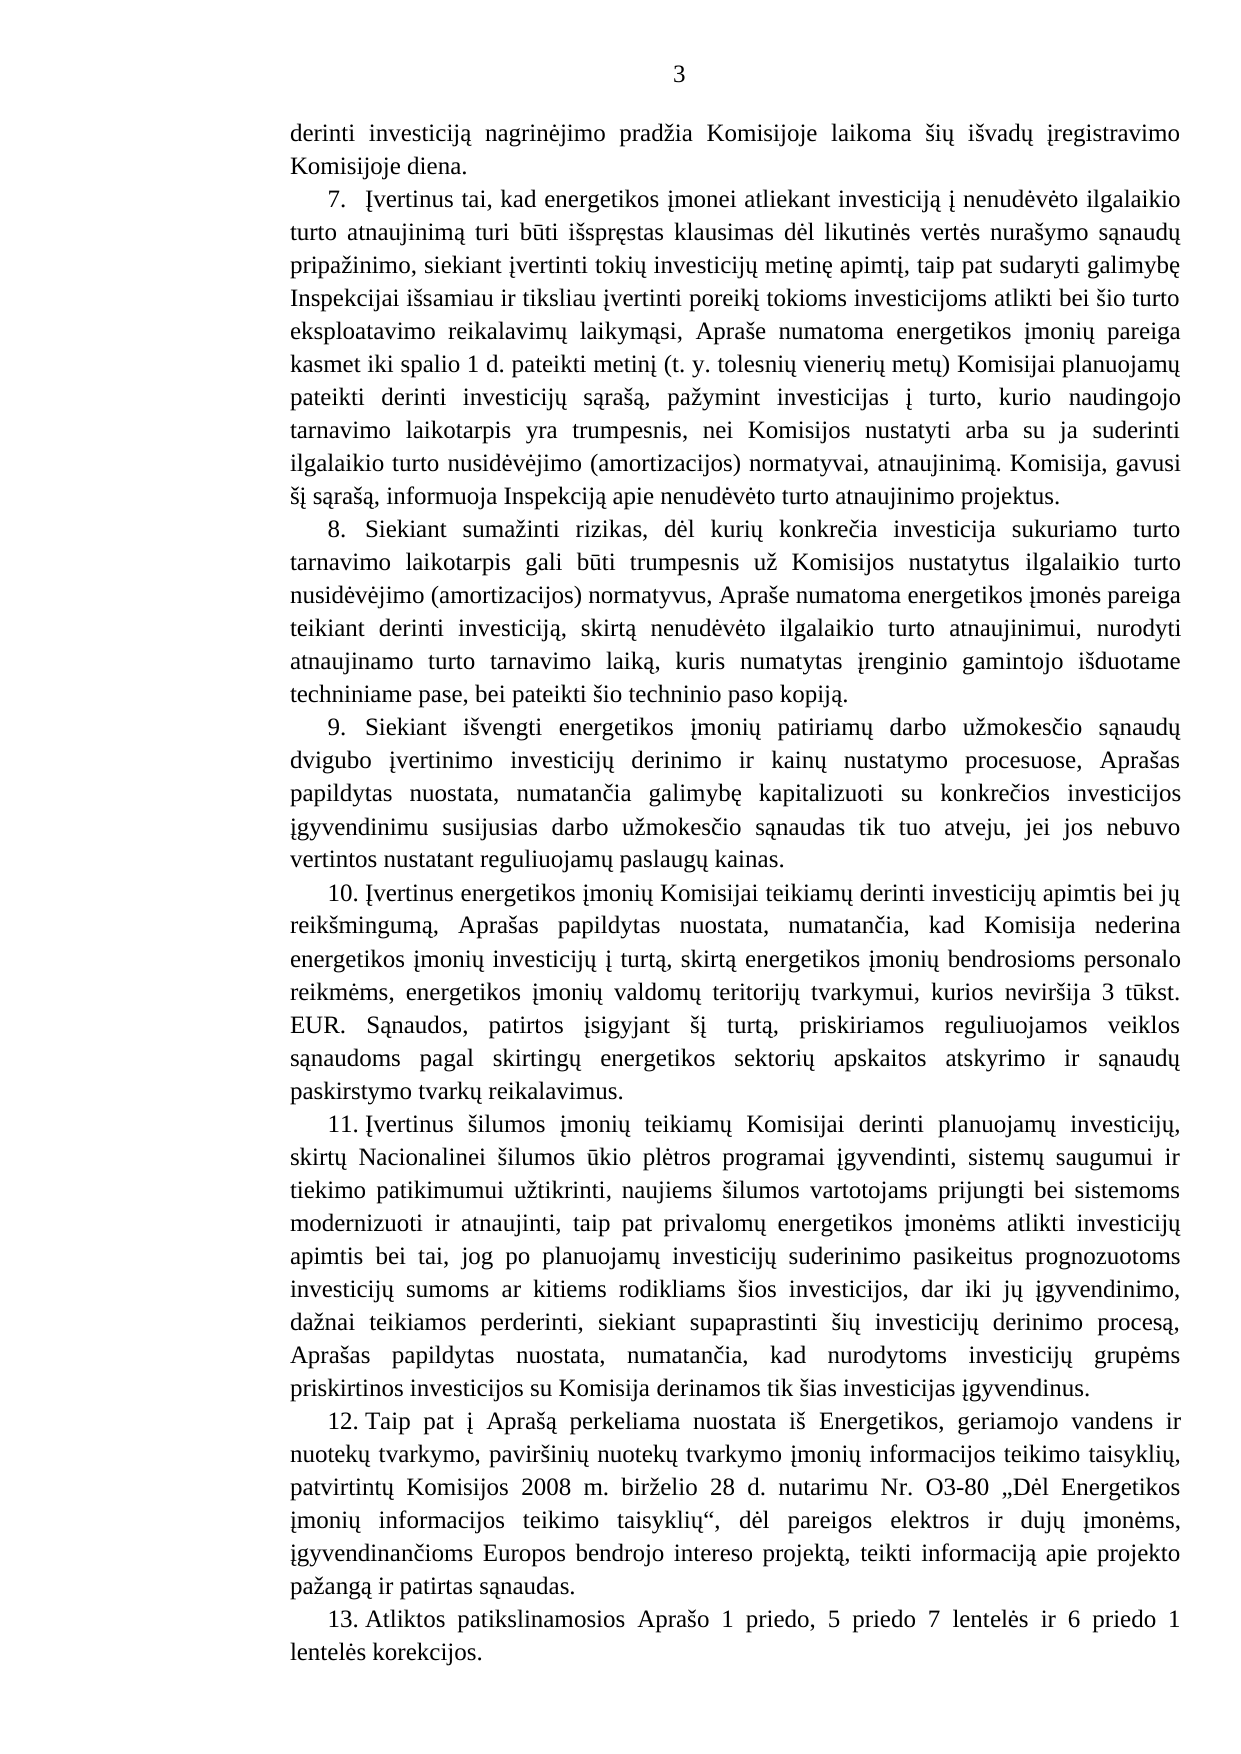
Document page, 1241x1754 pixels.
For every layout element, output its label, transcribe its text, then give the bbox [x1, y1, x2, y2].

list Įvertinus tai, kad energetikos įmonei atliekant investiciją į nenudėvėto ilgalaikio turto atnaujinimą turi būti išspręstas klausimas dėl likutinės vertės nurašymo sąnaudų pripažinimo, siekiant įvertinti tokių investicijų metinę apimtį, taip pat sudaryti galimybę Inspekcijai išsamiau ir tiksliau įvertinti poreikį tokioms investicijoms atlikti bei šio turto eksploatavimo reikalavimų laikymąsi, Apraše numatoma energetikos įmonių pareiga kasmet iki spalio 1 d. pateikti metinį (t. y. tolesnių vienerių metų) Komisijai planuojamų pateikti derinti investicijų sąrašą, pažymint investicijas į turto, kurio naudingojo tarnavimo laikotarpis yra trumpesnis, nei Komisijos nustatyti arba su ja suderinti ilgalaikio turto nusidėvėjimo (amortizacijos) normatyvai, atnaujinimą. Komisija, gavusi šį sąrašą, informuoja Inspekciją apie nenudėvėto turto atnaujinimo projektus. [252, 184, 1181, 510]
list Taip pat į Aprašą perkeliama nuostata iš Energetikos, geriamojo vandens ir nuotekų tvarkymo, paviršinių nuotekų tvarkymo įmonių informacijos teikimo taisyklių, patvirtintų Komisijos 2008 m. birželio 28 d. nutarimu Nr. O3-80 „Dėl Energetikos įmonių informacijos teikimo taisyklių“, dėl pareigos elektros ir dujų įmonėms, įgyvendinančioms Europos bendrojo intereso projektą, teikti informaciją apie projekto pažangą ir patirtas sąnaudas. [252, 1406, 1181, 1600]
list Įvertinus šilumos įmonių teikiamų Komisijai derinti planuojamų investicijų, skirtų Nacionalinei šilumos ūkio plėtros programai įgyvendinti, sistemų saugumui ir tiekimo patikimumui užtikrinti, naujiems šilumos vartotojams prijungti bei sistemoms modernizuoti ir atnaujinti, taip pat privalomų energetikos įmonėms atlikti investicijų apimtis bei tai, jog po planuojamų investicijų suderinimo pasikeitus prognozuotoms investicijų sumoms ar kitiems rodikliams šios investicijos, dar iki jų įgyvendinimo, dažnai teikiamos perderinti, siekiant supaprastinti šių investicijų derinimo procesą, Aprašas papildytas nuostata, numatančia, kad nurodytoms investicijų grupėms priskirtinos investicijos su Komisija derinamos tik šias investicijas įgyvendinus. [252, 1109, 1181, 1402]
list derinti investiciją nagrinėjimo pradžia Komisijoje laikoma šių išvadų įregistravimo Komisijoje diena. [252, 118, 1181, 180]
list Siekiant išvengti energetikos įmonių patiriamų darbo užmokesčio sąnaudų dvigubo įvertinimo investicijų derinimo ir kainų nustatymo procesuose, Aprašas papildytas nuostata, numatančia galimybę kapitalizuoti su konkrečios investicijos įgyvendinimu susijusias darbo užmokesčio sąnaudas tik tuo atveju, jei jos nebuvo vertintos nustatant reguliuojamų paslaugų kainas. [252, 712, 1181, 873]
list Atliktos patikslinamosios Aprašo 1 priedo, 5 priedo 7 lentelės ir 6 priedo 1 lentelės korekcijos. [252, 1604, 1181, 1666]
list Įvertinus energetikos įmonių Komisijai teikiamų derinti investicijų apimtis bei jų reikšmingumą, Aprašas papildytas nuostata, numatančia, kad Komisija nederina energetikos įmonių investicijų į turtą, skirtą energetikos įmonių bendrosioms personalo reikmėms, energetikos įmonių valdomų teritorijų tvarkymui, kurios neviršija 3 tūkst. EUR. Sąnaudos, patirtos įsigyjant šį turtą, priskiriamos reguliuojamos veiklos sąnaudoms pagal skirtingų energetikos sektorių apskaitos atskyrimo ir sąnaudų paskirstymo tvarkų reikalavimus. [252, 878, 1181, 1104]
list Siekiant sumažinti rizikas, dėl kurių konkrečia investicija sukuriamo turto tarnavimo laikotarpis gali būti trumpesnis už Komisijos nustatytus ilgalaikio turto nusidėvėjimo (amortizacijos) normatyvus, Apraše numatoma energetikos įmonės pareiga teikiant derinti investiciją, skirtą nenudėvėto ilgalaikio turto atnaujinimui, nurodyti atnaujinamo turto tarnavimo laiką, kuris numatytas įrenginio gamintojo išduotame techniniame pase, bei pateikti šio techninio paso kopiją. [252, 514, 1181, 708]
